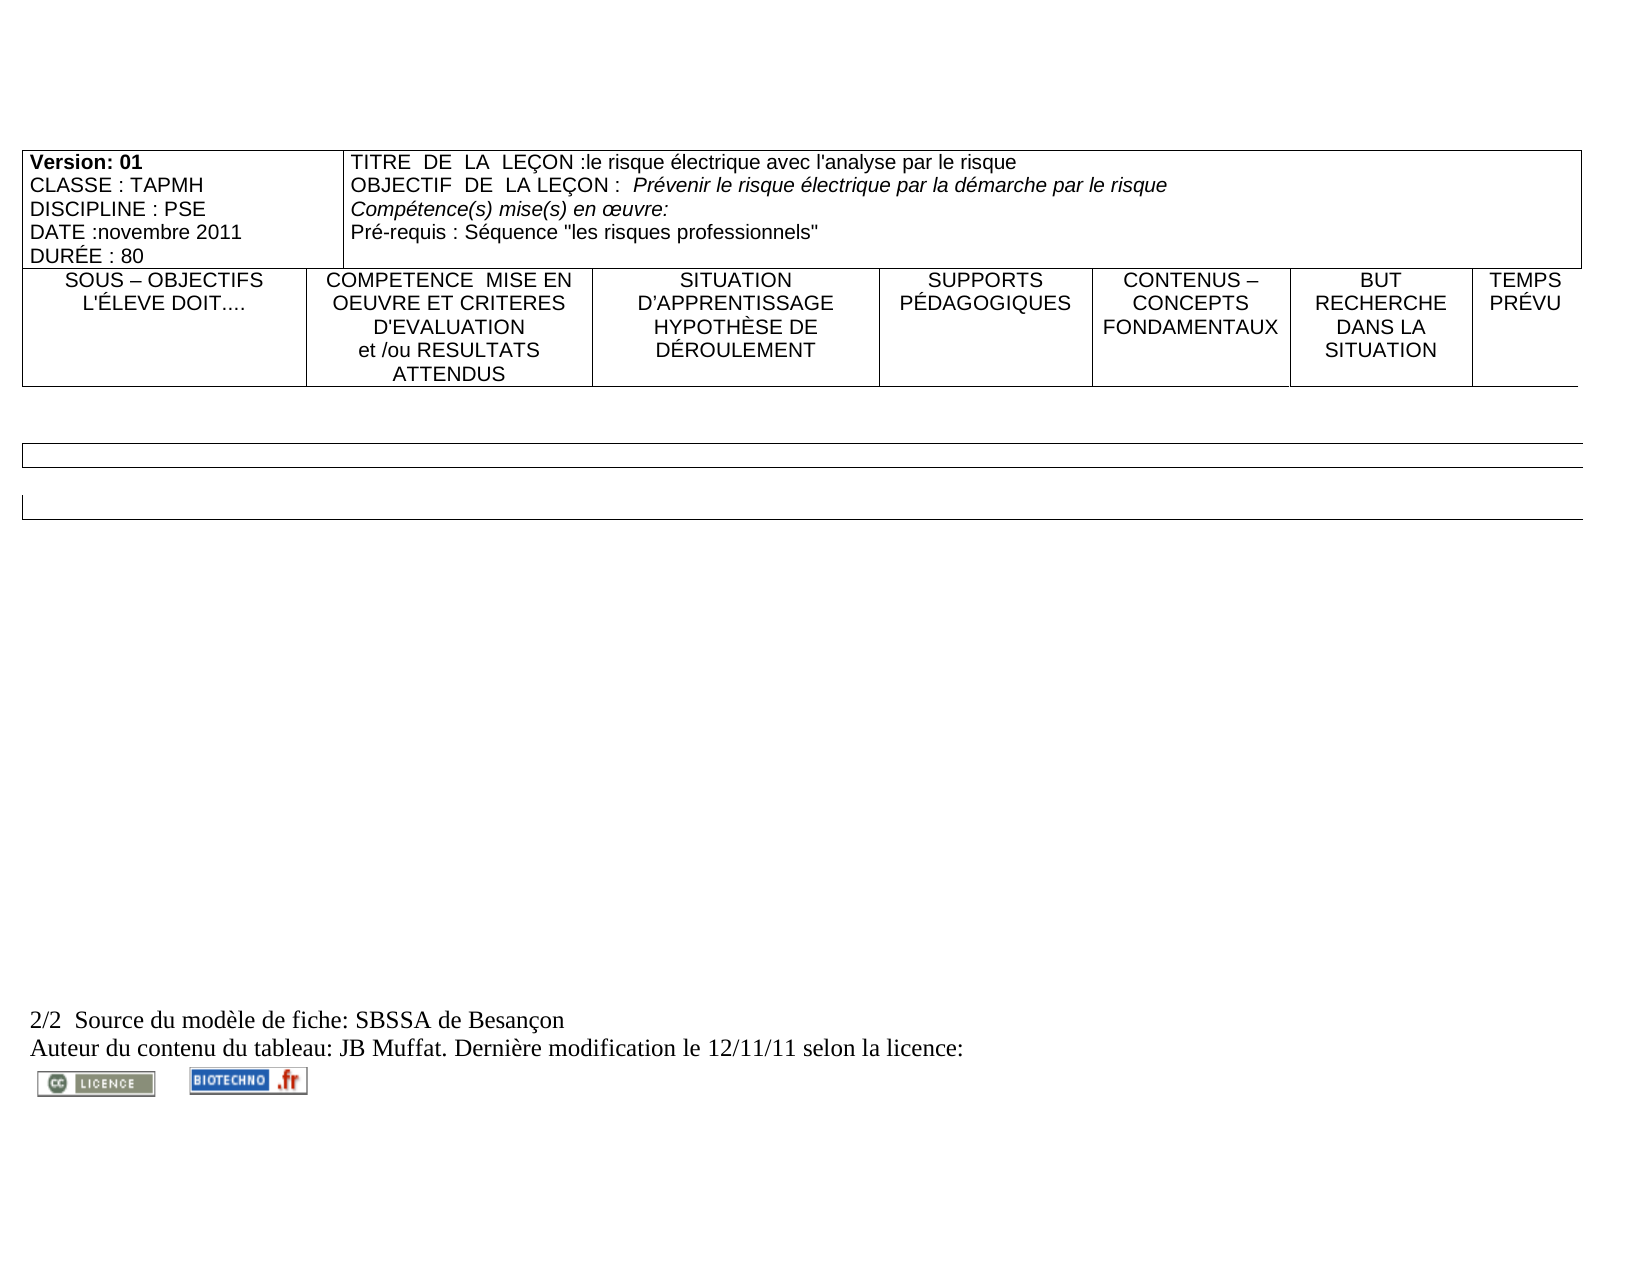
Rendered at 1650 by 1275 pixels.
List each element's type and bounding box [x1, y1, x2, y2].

table_header [23, 495, 1583, 519]
picture [189, 1067, 308, 1095]
table_header [23, 444, 1583, 467]
picture [37, 1071, 156, 1097]
